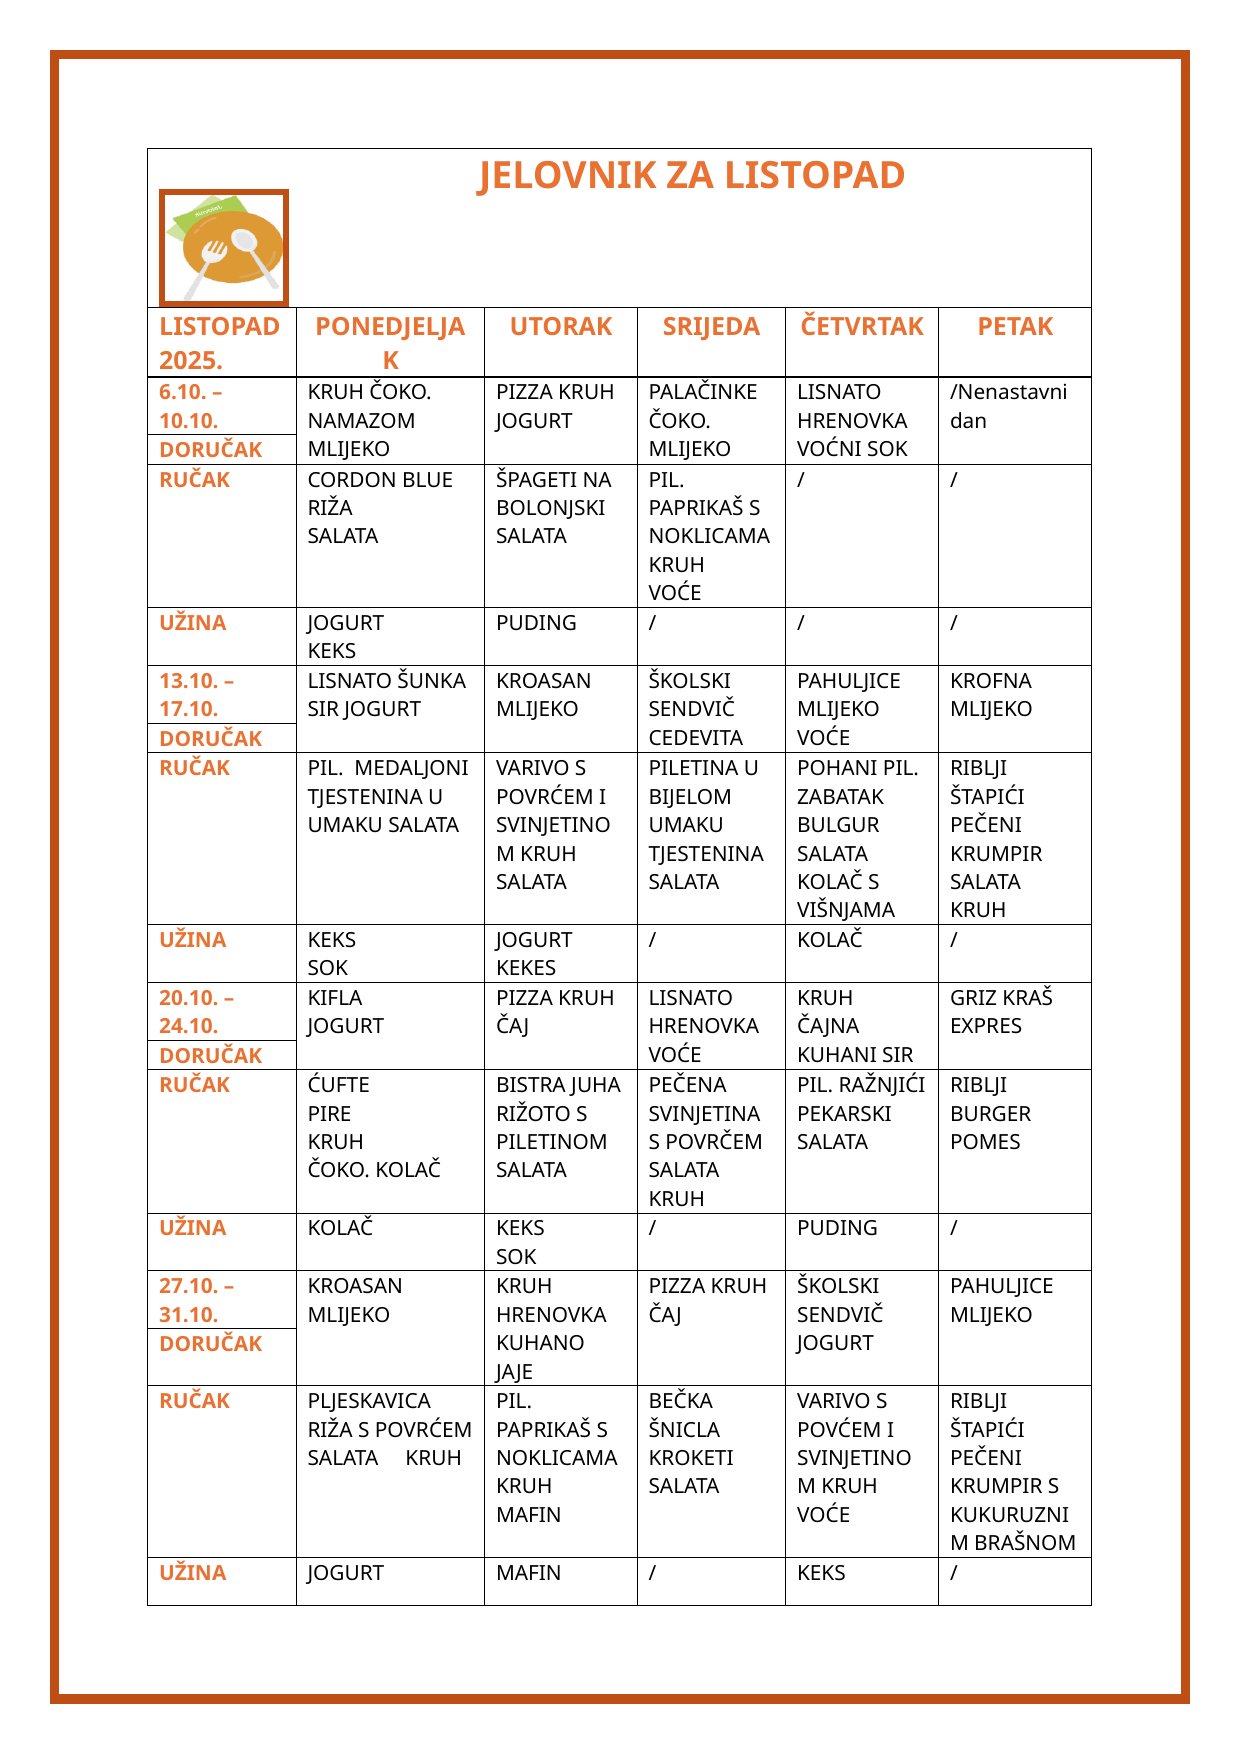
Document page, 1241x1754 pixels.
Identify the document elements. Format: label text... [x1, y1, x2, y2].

table_cell POHANI PIL. ZABATAK BULGUR SALATA KOLAČ S VIŠNJAMA [786, 753, 938, 924]
table_cell PUDING [786, 1214, 938, 1270]
table_cell ĆUFTE PIRE KRUH ČOKO. KOLAČ [297, 1070, 484, 1212]
table_cell ŠKOLSKI SENDVIČ CEDEVITA [638, 666, 785, 752]
table_cell UŽINA [148, 608, 296, 665]
table_cell PAHULJICE MLIJEKO [939, 1271, 1091, 1385]
table_cell ČETVRTAK [786, 308, 938, 376]
table_cell / [939, 465, 1091, 607]
table_cell PIL. RAŽNJIĆI PEKARSKI SALATA [786, 1070, 938, 1212]
table_cell PLJESKAVICA RIŽA S POVRĆEM SALATA KRUH [297, 1386, 484, 1557]
table_cell KIFLA JOGURT [297, 983, 484, 1069]
table_cell PEČENA SVINJETINA S POVRČEM SALATA KRUH [638, 1070, 785, 1212]
table_cell LISNATO ŠUNKA SIR JOGURT [297, 666, 484, 752]
table_cell KROASAN MLIJEKO [297, 1271, 484, 1385]
table_cell / [638, 1558, 785, 1605]
table_cell DORUČAK [148, 1329, 296, 1385]
table_cell KOLAČ [297, 1214, 484, 1270]
table_cell /Nenastavni dan [939, 378, 1091, 464]
table_cell PIL. PAPRIKAŠ S NOKLICAMA KRUH MAFIN [485, 1386, 637, 1557]
table_cell JOGURT [297, 1558, 484, 1605]
table_cell UŽINA [148, 925, 296, 982]
table_cell GRIZ KRAŠ EXPRES [939, 983, 1091, 1069]
table_cell RIBLJI ŠTAPIĆI PEČENI KRUMPIR SALATA KRUH [939, 753, 1091, 924]
table_cell VARIVO S POVĆEM I SVINJETINOM KRUH VOĆE [786, 1386, 938, 1557]
table_cell PILETINA U BIJELOM UMAKU TJESTENINA SALATA [638, 753, 785, 924]
table_cell PIZZA KRUH ČAJ [638, 1271, 785, 1385]
table_cell CORDON BLUE RIŽA SALATA [297, 465, 484, 607]
table_cell DORUČAK [148, 435, 296, 464]
table_cell 27.10. – 31.10. [148, 1271, 296, 1328]
table_cell / [786, 608, 938, 665]
table_cell KEKS SOK [297, 925, 484, 982]
table_cell JOGURT KEKS [297, 608, 484, 665]
table_cell / [939, 1214, 1091, 1270]
table_cell LISNATO HRENOVKA VOĆNI SOK [786, 378, 938, 464]
table_cell PIL. MEDALJONI TJESTENINA U UMAKU SALATA [297, 753, 484, 924]
table_cell BEČKA ŠNICLA KROKETI SALATA [638, 1386, 785, 1557]
table_cell KRUH HRENOVKA KUHANO JAJE [485, 1271, 637, 1385]
table_cell / [939, 608, 1091, 665]
table_cell 20.10. – 24.10. [148, 983, 296, 1040]
table_cell RUČAK [148, 1386, 296, 1557]
table_cell UTORAK [485, 308, 637, 376]
table_cell / [638, 608, 785, 665]
table_cell LISTOPAD 2025. [148, 308, 296, 376]
table_cell RUČAK [148, 753, 296, 924]
table_cell RUČAK [148, 465, 296, 607]
table_cell ŠKOLSKI SENDVIČ JOGURT [786, 1271, 938, 1385]
table_cell / [638, 1214, 785, 1270]
table_cell KEKS SOK [485, 1214, 637, 1270]
table_cell / [638, 925, 785, 982]
table_cell DORUČAK [148, 724, 296, 752]
table_cell PAHULJICE MLIJEKO VOĆE [786, 666, 938, 752]
table_cell KEKS [786, 1558, 938, 1605]
table_cell PIL. PAPRIKAŠ S NOKLICAMA KRUH VOĆE [638, 465, 785, 607]
table_cell UŽINA [148, 1558, 296, 1605]
table_cell / [939, 925, 1091, 982]
table_cell RIBLJI BURGER POMES [939, 1070, 1091, 1212]
table_cell PONEDJELJAK [297, 308, 484, 376]
table_cell VARIVO S POVRĆEM I SVINJETINOM KRUH SALATA [485, 753, 637, 924]
table_cell PIZZA KRUH JOGURT [485, 378, 637, 464]
table_cell ŠPAGETI NA BOLONJSKI SALATA [485, 465, 637, 607]
table_cell 6.10. – 10.10. [148, 378, 296, 434]
table_cell PALAČINKE ČOKO. MLIJEKO [638, 378, 785, 464]
table_cell SRIJEDA [638, 308, 785, 376]
table_header JELOVNIK ZA LISTOPAD [148, 149, 1091, 307]
table_cell RUČAK [148, 1070, 296, 1212]
table_cell UŽINA [148, 1214, 296, 1270]
table_cell PETAK [939, 308, 1091, 376]
table_cell PUDING [485, 608, 637, 665]
table_cell KROASAN MLIJEKO [485, 666, 637, 752]
table_cell MAFIN [485, 1558, 637, 1605]
table_cell JOGURT KEKES [485, 925, 637, 982]
table_cell / [786, 465, 938, 607]
table_cell / [939, 1558, 1091, 1605]
table_cell KRUH ČAJNA KUHANI SIR [786, 983, 938, 1069]
table_cell BISTRA JUHA RIŽOTO S PILETINOM SALATA [485, 1070, 637, 1212]
table_cell PIZZA KRUH ČAJ [485, 983, 637, 1069]
table_cell KROFNA MLIJEKO [939, 666, 1091, 752]
table_cell KRUH ČOKO. NAMAZOM MLIJEKO [297, 378, 484, 464]
table_cell DORUČAK [148, 1041, 296, 1069]
table_cell RIBLJI ŠTAPIĆI PEČENI KRUMPIR S KUKURUZNIM BRAŠNOM [939, 1386, 1091, 1557]
table_cell LISNATO HRENOVKA VOĆE [638, 983, 785, 1069]
table_cell 13.10. – 17.10. [148, 666, 296, 723]
table_cell KOLAČ [786, 925, 938, 982]
